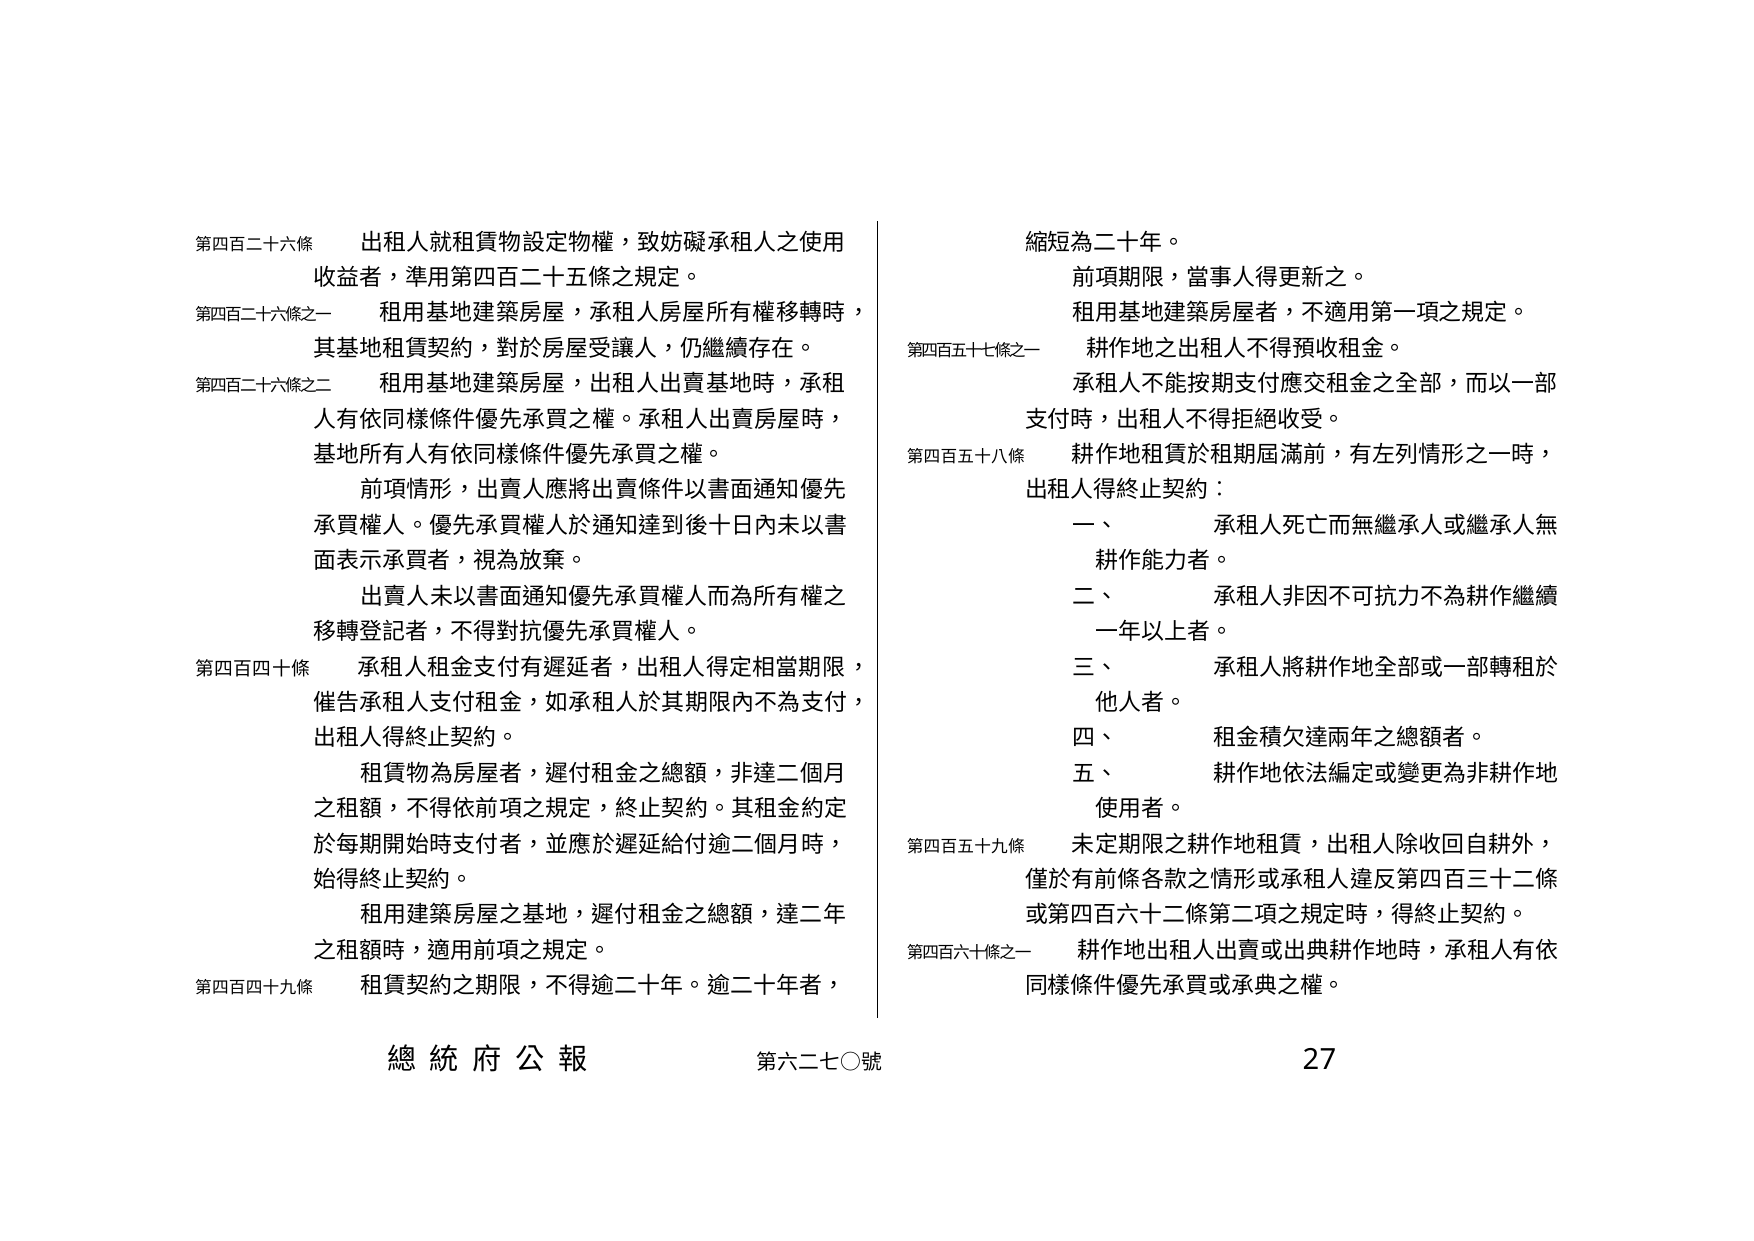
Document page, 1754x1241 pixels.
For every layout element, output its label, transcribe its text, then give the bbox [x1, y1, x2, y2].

text 租賃物為房屋者，遲付租金之總額，非達二個月之租額，不得依前項之規定，終止契約。其租金約定於每期開始時支付者，並應於遲延給付逾二個月時，始得終止契約。 [313, 753, 847, 894]
text 第四百二十六條 出租人就租賃物設定物權，致妨礙承租人之使用收益者，準用第四百二十五條之規定。 [195, 222, 847, 292]
text 第四百五十七條之一 耕作地之出租人不得預收租金。 [907, 328, 1559, 363]
text 第四百六十條之一 耕作地出租人出賣或出典耕作地時，承租人有依同樣條件優先承買或承典之權。 [907, 930, 1559, 1001]
text 出賣人未以書面通知優先承買權人而為所有權之移轉登記者，不得對抗優先承買權人。 [313, 576, 847, 647]
list 租金積欠達兩年之總額者。 [1072, 717, 1559, 753]
list 耕作地依法編定或變更為非耕作地使用者。 [1072, 753, 1559, 824]
text 第四百五十八條 耕作地租賃於租期屆滿前，有左列情形之一時，出租人得終止契約︰ [907, 434, 1559, 505]
list 承租人非因不可抗力不為耕作繼續一年以上者。 [1072, 576, 1559, 647]
text 縮短為二十年。 [907, 222, 1559, 257]
list 承租人將耕作地全部或一部轉租於他人者。 [1072, 647, 1559, 717]
text 第四百五十九條 未定期限之耕作地租賃，出租人除收回自耕外，僅於有前條各款之情形或承租人違反第四百三十二條或第四百六十二條第二項之規定時，得終止契約。 [907, 824, 1559, 930]
text 第四百四十九條 租賃契約之期限，不得逾二十年。逾二十年者， [195, 965, 847, 1001]
text 第四百二十六條之二 租用基地建築房屋，出租人出賣基地時，承租人有依同樣條件優先承買之權。承租人出賣房屋時，基地所有人有依同樣條件優先承買之權。 [195, 363, 847, 469]
text 前項情形，出賣人應將出賣條件以書面通知優先承買權人。優先承買權人於通知達到後十日內未以書面表示承買者，視為放棄。 [313, 469, 847, 576]
text 租用基地建築房屋者，不適用第一項之規定。 [1025, 292, 1559, 328]
text 第四百四十條 承租人租金支付有遲延者，出租人得定相當期限，催告承租人支付租金，如承租人於其期限內不為支付，出租人得終止契約。 [195, 647, 847, 753]
text 租用建築房屋之基地，遲付租金之總額，達二年之租額時，適用前項之規定。 [313, 894, 847, 965]
text 第四百二十六條之一 租用基地建築房屋，承租人房屋所有權移轉時，其基地租賃契約，對於房屋受讓人，仍繼續存在。 [195, 292, 847, 363]
list 承租人死亡而無繼承人或繼承人無耕作能力者。 [1072, 505, 1559, 576]
text 承租人不能按期支付應交租金之全部，而以一部支付時，出租人不得拒絕收受。 [1025, 363, 1559, 434]
text 前項期限，當事人得更新之。 [1025, 257, 1559, 292]
